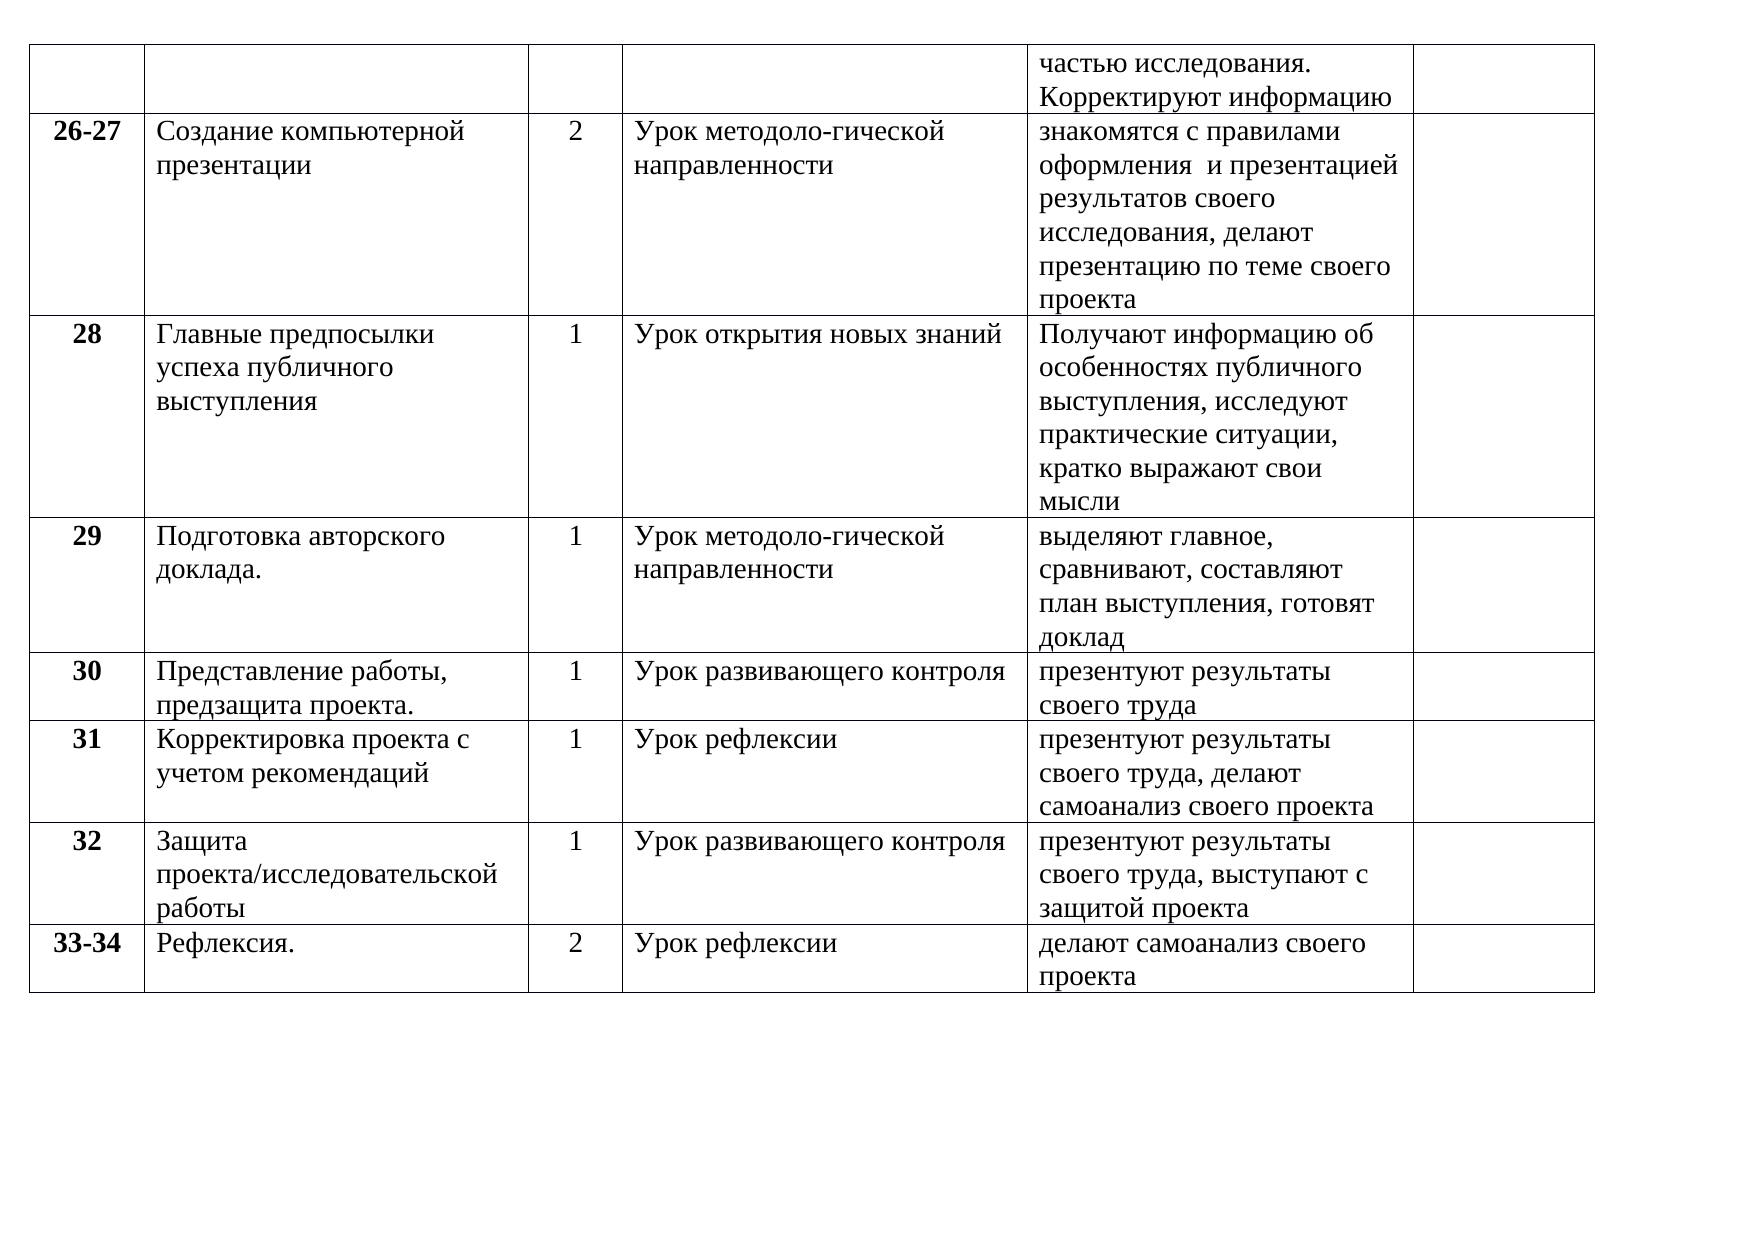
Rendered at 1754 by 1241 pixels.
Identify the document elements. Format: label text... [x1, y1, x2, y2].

table_cell 2 [529, 114, 622, 315]
table_cell [1414, 316, 1594, 517]
table_cell Урок методоло-гической направленности [623, 114, 1027, 315]
table_cell Получают информацию об особенностях публичного выступления, исследуют практические ситуации, кратко выражают свои мысли [1028, 316, 1413, 517]
table_cell знакомятся с правилами оформления и презентацией результатов своего исследования, делают презентацию по теме своего проекта [1028, 114, 1413, 315]
table_cell [30, 45, 144, 112]
table_cell 1 [529, 721, 622, 822]
table_cell Корректировка проекта с учетом рекомендаций [145, 721, 528, 822]
table_cell [1414, 45, 1594, 112]
table_cell частью исследования. Корректируют информацию [1028, 45, 1413, 112]
table_cell [145, 45, 528, 112]
table_cell Главные предпосылки успеха публичного выступления [145, 316, 528, 517]
table_cell Рефлексия. [145, 925, 528, 992]
table_cell [1414, 721, 1594, 822]
table_cell 1 [529, 823, 622, 924]
table_cell 2 [529, 925, 622, 992]
table_cell Урок методоло-гической направленности [623, 518, 1027, 652]
table_cell 26-27 [30, 114, 144, 315]
table_cell [1414, 114, 1594, 315]
table_cell 1 [529, 316, 622, 517]
table_cell 1 [529, 518, 622, 652]
table_cell Урок открытия новых знаний [623, 316, 1027, 517]
table_cell Создание компьютерной презентации [145, 114, 528, 315]
table_cell 28 [30, 316, 144, 517]
table_cell Представление работы, предзащита проекта. [145, 653, 528, 720]
table_cell 30 [30, 653, 144, 720]
table_cell делают самоанализ своего проекта [1028, 925, 1413, 992]
table_cell [529, 45, 622, 112]
table_cell Урок развивающего контроля [623, 653, 1027, 720]
table_cell 32 [30, 823, 144, 924]
table_cell Урок рефлексии [623, 721, 1027, 822]
table_cell 1 [529, 653, 622, 720]
table_cell Урок развивающего контроля [623, 823, 1027, 924]
table_cell Подготовка авторского доклада. [145, 518, 528, 652]
table_cell [623, 45, 1027, 112]
table_cell презентуют результаты своего труда, делают самоанализ своего проекта [1028, 721, 1413, 822]
table_cell Урок рефлексии [623, 925, 1027, 992]
table_cell [1414, 925, 1594, 992]
table_cell выделяют главное, сравнивают, составляют план выступления, готовят доклад [1028, 518, 1413, 652]
table_cell 33-34 [30, 925, 144, 992]
table_cell 29 [30, 518, 144, 652]
table_cell презентуют результаты своего труда [1028, 653, 1413, 720]
table_cell Защита проекта/исследовательской работы [145, 823, 528, 924]
table_cell презентуют результаты своего труда, выступают с защитой проекта [1028, 823, 1413, 924]
table_cell 31 [30, 721, 144, 822]
table_cell [1414, 653, 1594, 720]
table_cell [1414, 823, 1594, 924]
table_cell [1414, 518, 1594, 652]
